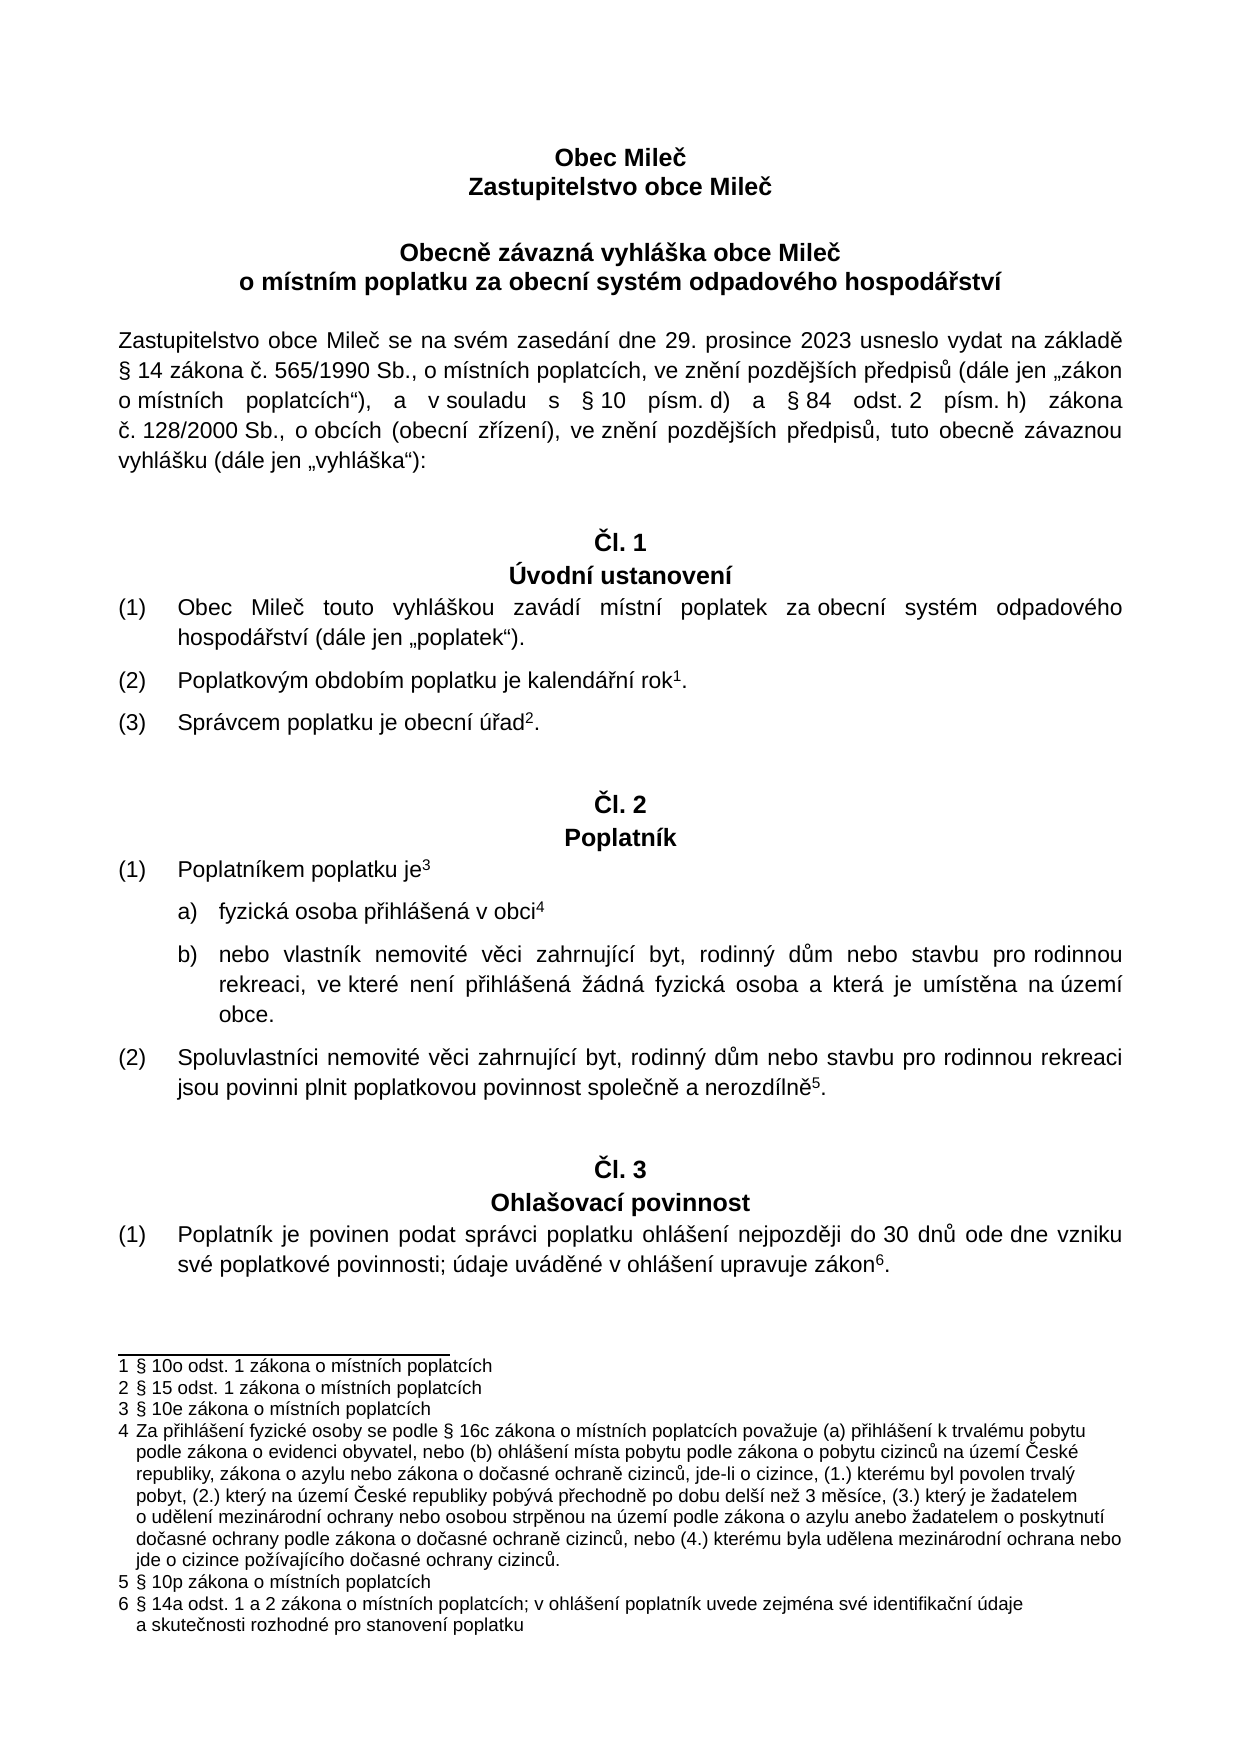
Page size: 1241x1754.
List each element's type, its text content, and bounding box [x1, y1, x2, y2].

list § 10o odst. 1 zákona o místních poplatcích [118, 1355, 1122, 1377]
text Zastupitelstvo obce Mileč se na svém zasedání dne 29. prosince 2023 usneslo vydat na základě § 14 zákona č. 565/1990 Sb., o místních poplatcích, ve znění pozdějších předpisů (dále jen „zákon o místních poplatcích“), a v souladu s § 10 písm. d) a § 84 odst. 2 písm. h) zákona č. 128/2000 Sb., o obcích (obecní zřízení), ve znění pozdějších předpisů, tuto obecně závaznou vyhlášku (dále jen „vyhláška“): [118, 327, 1122, 474]
list nebo vlastník nemovité věci zahrnující byt, rodinný dům nebo stavbu pro rodinnou rekreaci, ve které není přihlášená žádná fyzická osoba a která je umístěna na území obce. [177, 941, 1122, 1028]
list § 10p zákona o místních poplatcích [118, 1571, 1122, 1592]
list § 10e zákona o místních poplatcích [118, 1398, 1122, 1420]
list Spoluvlastníci nemovité věci zahrnující byt, rodinný dům nebo stavbu pro rodinnou rekreaci jsou povinni plnit poplatkovou povinnost společně a nerozdílně. [118, 1044, 1122, 1101]
subtitle Čl. 3 Ohlašovací povinnost [118, 1154, 1122, 1216]
list Za přihlášení fyzické osoby se podle § 16c zákona o místních poplatcích považuje (a) přihlášení k trvalému pobytu podle zákona o evidenci obyvatel, nebo (b) ohlášení místa pobytu podle zákona o pobytu cizinců na území České republiky, zákona o azylu nebo zákona o dočasné ochraně cizinců, jde-li o cizince, (1.) kterému byl povolen trvalý pobyt, (2.) který na území České republiky pobývá přechodně po dobu delší než 3 měsíce, (3.) který je žadatelem o udělení mezinárodní ochrany nebo osobou strpěnou na území podle zákona o azylu anebo žadatelem o poskytnutí dočasné ochrany podle zákona o dočasné ochraně cizinců, nebo (4.) kterému byla udělena mezinárodní ochrana nebo jde o cizince požívajícího dočasné ochrany cizinců. [118, 1420, 1122, 1571]
list Poplatník je povinen podat správci poplatku ohlášení nejpozději do 30 dnů ode dne vzniku své poplatkové povinnosti; údaje uváděné v ohlášení upravuje zákon. [118, 1221, 1122, 1277]
text Obec Mileč Zastupitelstvo obce Mileč [118, 143, 1122, 201]
list Obec Mileč touto vyhláškou zavádí místní poplatek za obecní systém odpadového hospodářství (dále jen „poplatek“). [118, 594, 1122, 650]
list § 14a odst. 1 a 2 zákona o místních poplatcích; v ohlášení poplatník uvede zejména své identifikační údaje a skutečnosti rozhodné pro stanovení poplatku [118, 1592, 1122, 1635]
list § 15 odst. 1 zákona o místních poplatcích [118, 1377, 1122, 1398]
subtitle Čl. 1 Úvodní ustanovení [118, 528, 1122, 589]
list Poplatníkem poplatku je [118, 856, 1122, 882]
subtitle Čl. 2 Poplatník [118, 789, 1122, 851]
subtitle Obecně závazná vyhláška obce Mileč o místním poplatku za obecní systém odpadového hospodářství [118, 238, 1122, 295]
list Poplatkovým obdobím poplatku je kalendářní rok. [118, 667, 1122, 693]
list Správcem poplatku je obecní úřad. [118, 709, 1122, 736]
list fyzická osoba přihlášená v obci [177, 898, 1122, 925]
